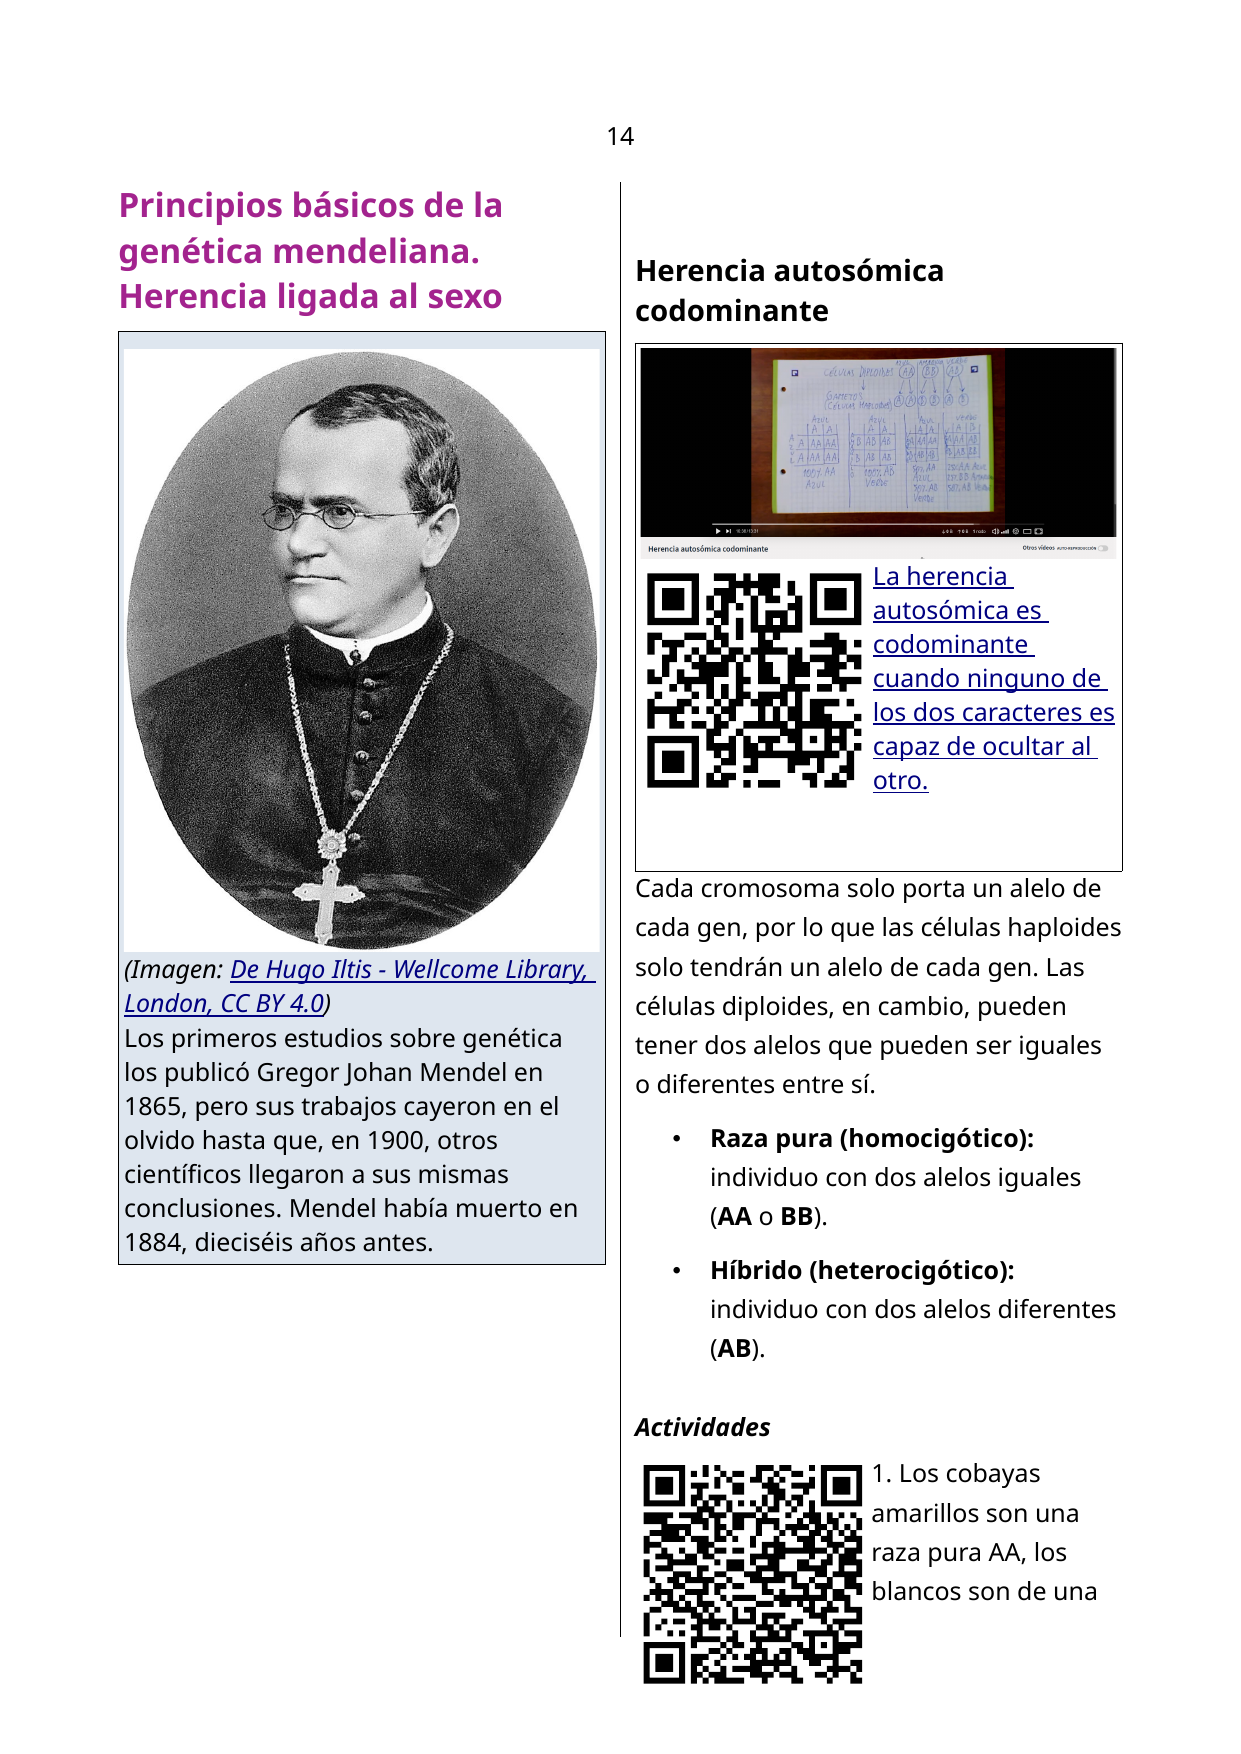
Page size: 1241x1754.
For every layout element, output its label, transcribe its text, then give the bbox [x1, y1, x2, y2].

picture [123, 349, 600, 952]
text Cada cromosoma solo porta un alelo de cada gen, por lo que las células haploides solo tendrán un alelo de cada gen. Las células diploides, en cambio, pueden tener dos alelos que pueden ser iguales o diferentes entre sí. [635, 872, 1122, 1101]
subtitle Actividades [635, 1409, 1122, 1444]
table_header Los primeros estudios sobre genética los publicó Gregor Johan Mendel en 1865, pero sus trabajos cayeron en el olvido hasta que, en 1900, otros científicos llegaron a sus mismas conclusiones. Mendel había muerto en 1884, dieciséis años antes. [119, 332, 605, 1264]
subtitle Herencia autosómica codominante [635, 250, 1122, 330]
list Raza pura (homocigótico): individuo con dos alelos iguales (AA o BB). [672, 1120, 1122, 1233]
list Híbrido (heterocigótico): individuo con dos alelos diferentes (AB). [672, 1252, 1122, 1365]
picture [640, 348, 1117, 559]
text 1. Los cobayas amarillos son una raza pura AA, los blancos son de una [635, 1456, 1122, 1608]
subtitle Principios básicos de la genética mendeliana. Herencia ligada al sexo [118, 182, 605, 319]
table_header La herencia autosómica es codominante cuando ninguno de los dos caracteres es capaz de ocultar al otro. [636, 344, 1122, 871]
